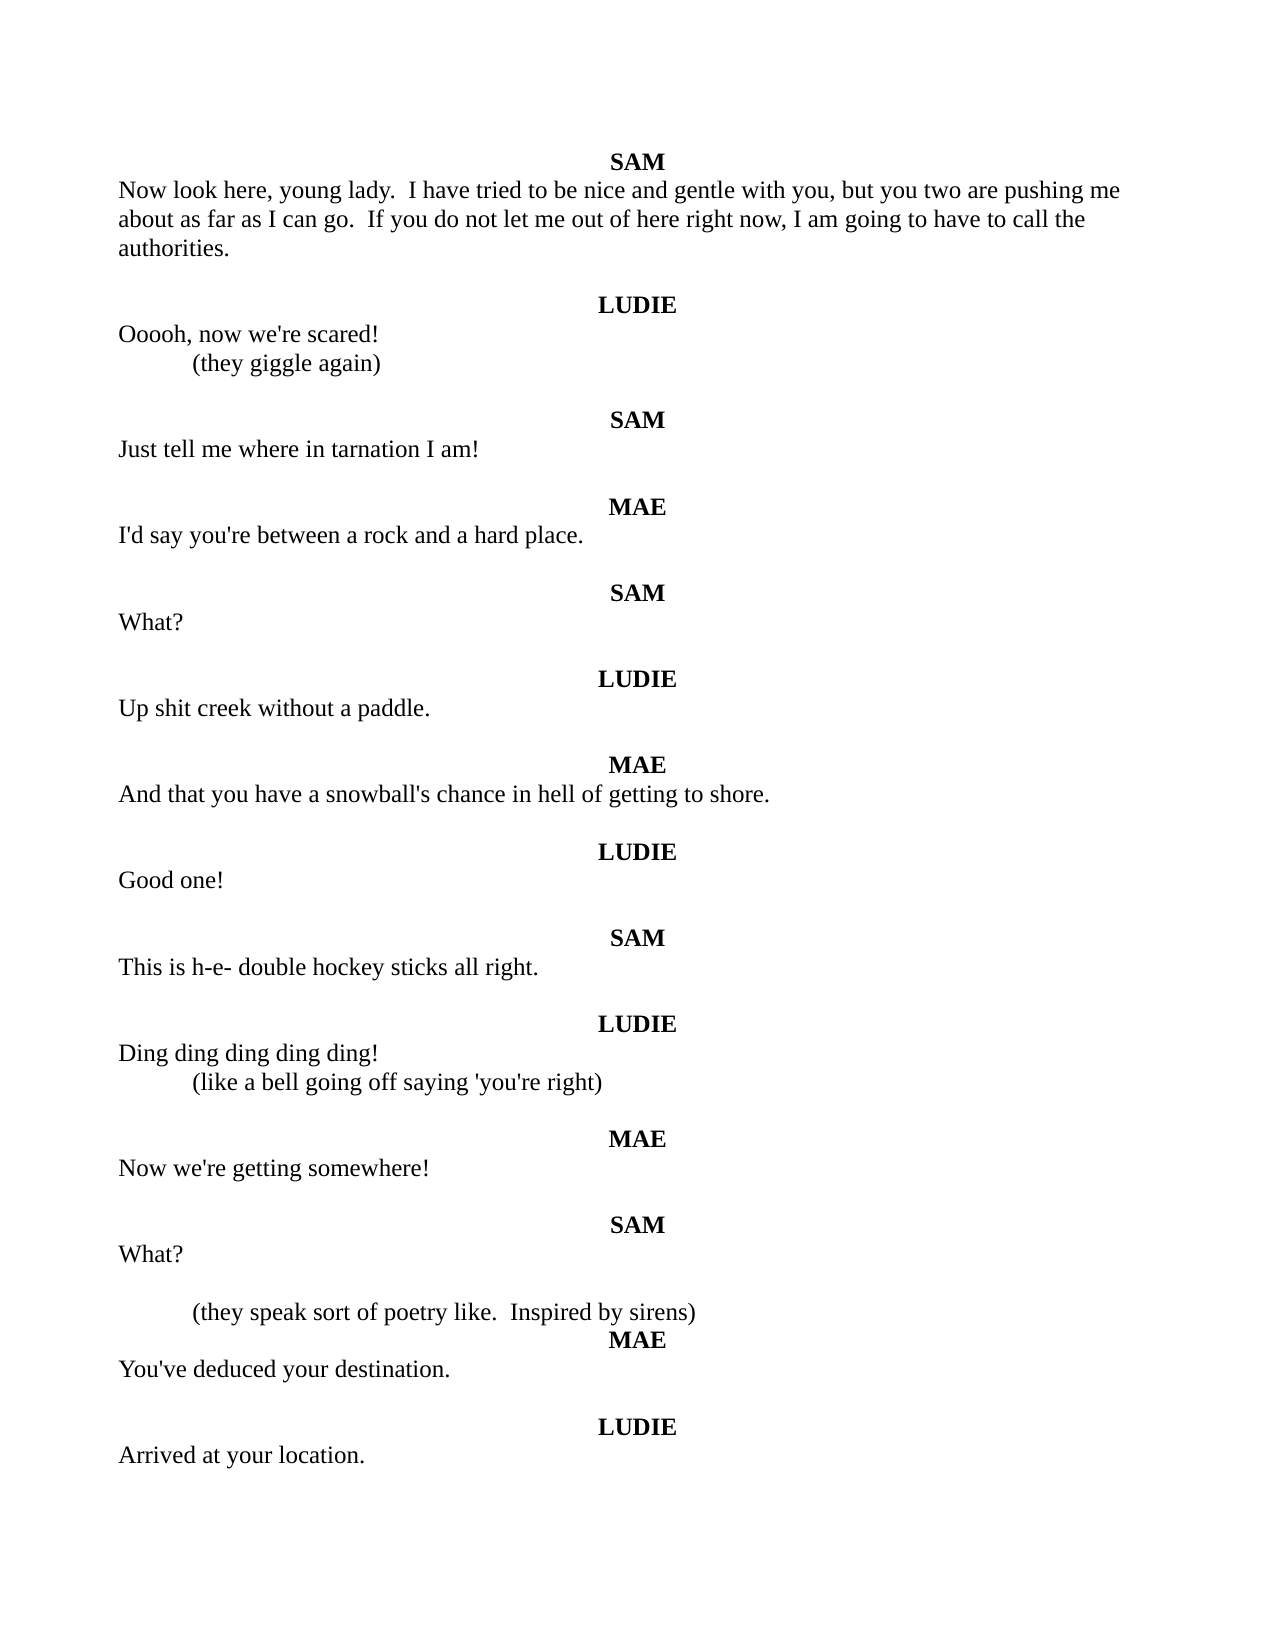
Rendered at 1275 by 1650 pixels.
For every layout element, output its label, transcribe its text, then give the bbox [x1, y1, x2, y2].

text MAE [118, 492, 1157, 521]
text Ding ding ding ding ding! [118, 1038, 1157, 1067]
text LUDIE [118, 291, 1157, 319]
text LUDIE [118, 664, 1157, 693]
text (they giggle again) [118, 348, 1157, 377]
text What? [118, 607, 1157, 636]
text Now we're getting somewhere! [118, 1153, 1157, 1182]
text Ooooh, now we're scared! [118, 319, 1157, 348]
text Arrived at your location. [118, 1441, 1157, 1469]
text Now look here, young lady. I have tried to be nice and gentle with you, but you two are pushing me about as far as I can go. If you do not let me out of here right now, I am going to have to call the authorities. [118, 176, 1157, 262]
text Just tell me where in tarnation I am! [118, 434, 1157, 463]
text LUDIE [118, 1009, 1157, 1038]
text (they speak sort of poetry like. Inspired by sirens) [118, 1297, 1157, 1326]
text Up shit creek without a paddle. [118, 693, 1157, 722]
text SAM [118, 923, 1157, 952]
text SAM [118, 147, 1157, 176]
text LUDIE [118, 1412, 1157, 1441]
text SAM [118, 578, 1157, 607]
text MAE [118, 1326, 1157, 1354]
text MAE [118, 751, 1157, 779]
text SAM [118, 1211, 1157, 1239]
text I'd say you're between a rock and a hard place. [118, 521, 1157, 549]
text And that you have a snowball's chance in hell of getting to shore. [118, 779, 1157, 808]
text What? [118, 1239, 1157, 1268]
text LUDIE [118, 837, 1157, 866]
text MAE [118, 1124, 1157, 1153]
text (like a bell going off saying 'you're right) [118, 1067, 1157, 1096]
text You've deduced your destination. [118, 1354, 1157, 1383]
text This is h-e- double hockey sticks all right. [118, 952, 1157, 981]
text SAM [118, 406, 1157, 434]
text Good one! [118, 866, 1157, 894]
